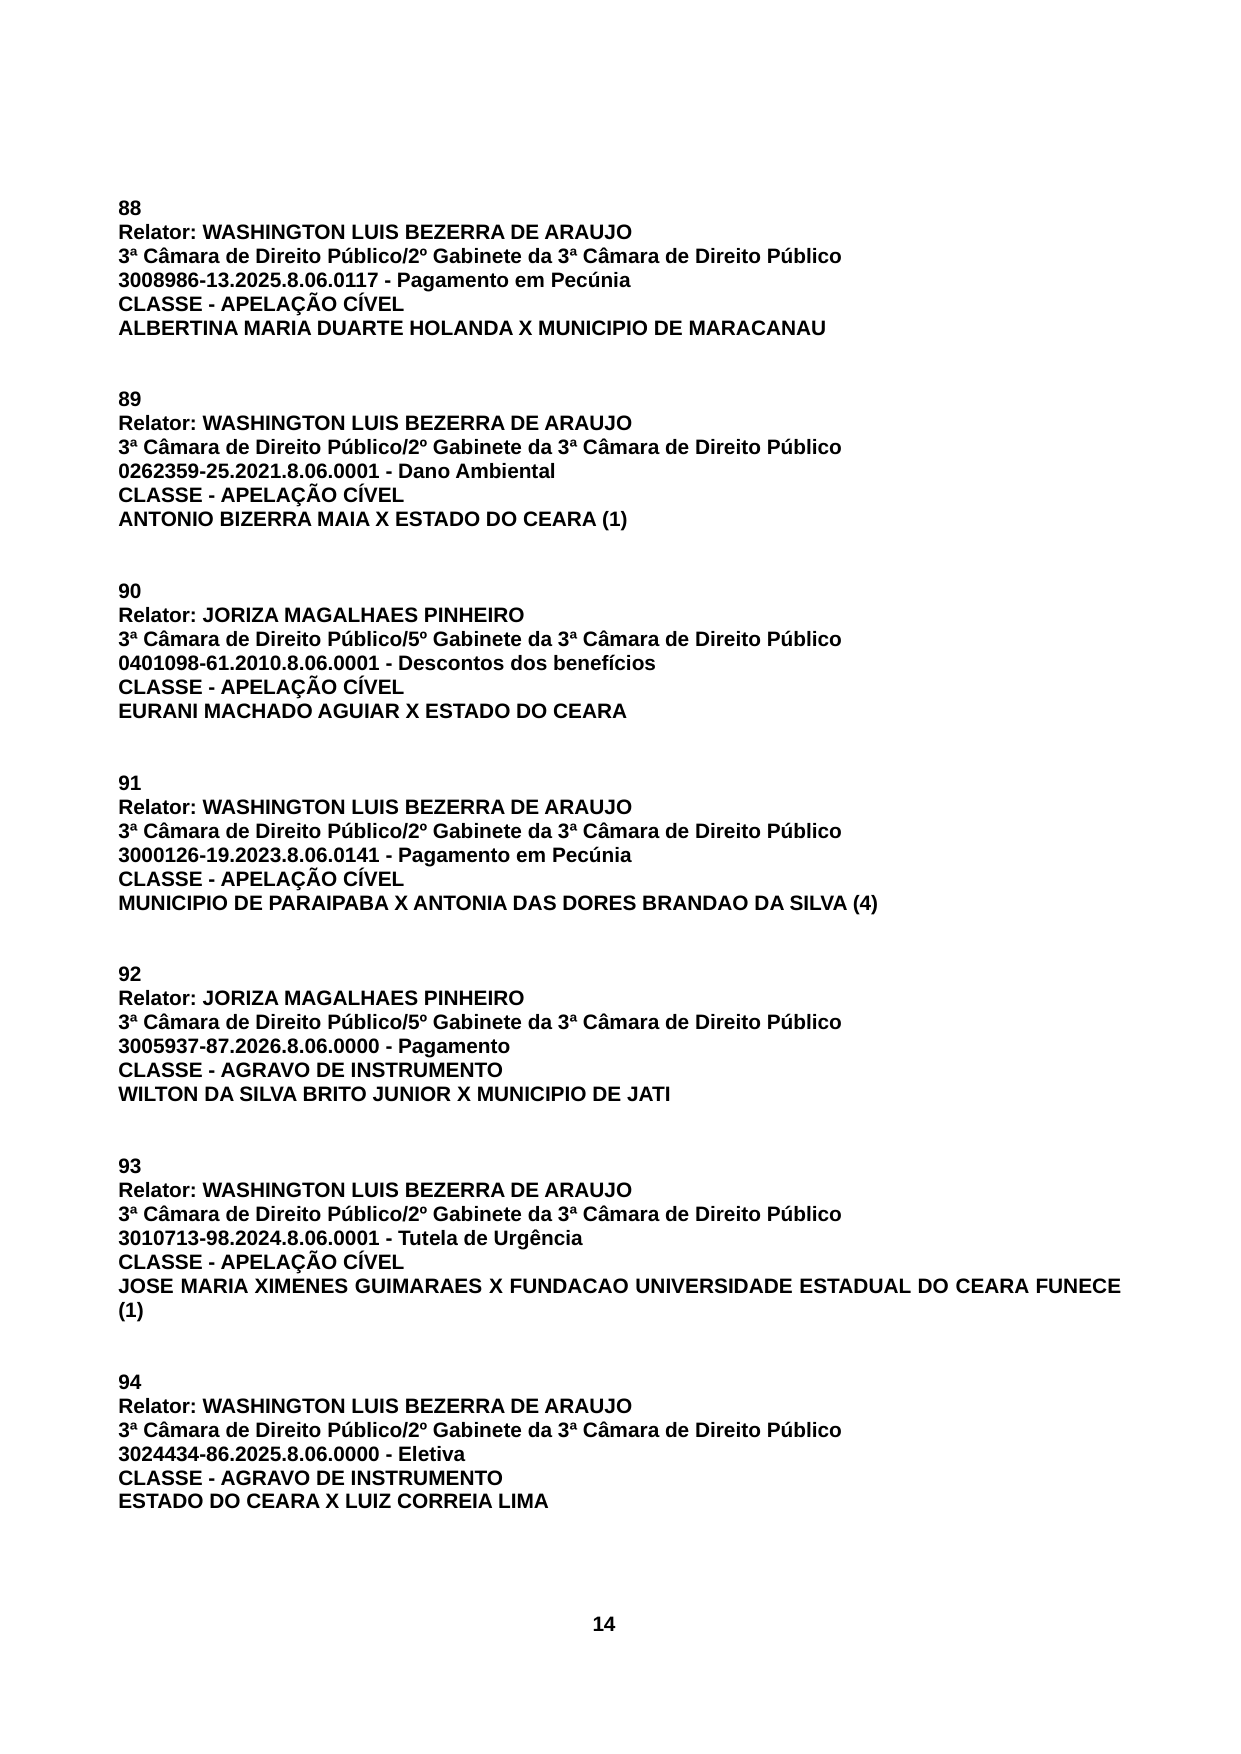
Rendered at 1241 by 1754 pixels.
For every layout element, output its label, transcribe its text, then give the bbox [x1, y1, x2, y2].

text 89 [118, 387, 1122, 411]
text 3ª Câmara de Direito Público/2º Gabinete da 3ª Câmara de Direito Público [118, 818, 1122, 842]
text 3ª Câmara de Direito Público/5º Gabinete da 3ª Câmara de Direito Público [118, 1010, 1122, 1034]
text CLASSE - APELAÇÃO CÍVEL [118, 1250, 1122, 1274]
text MUNICIPIO DE PARAIPABA X ANTONIA DAS DORES BRANDAO DA SILVA (4) [118, 890, 1122, 914]
text 3ª Câmara de Direito Público/5º Gabinete da 3ª Câmara de Direito Público [118, 627, 1122, 651]
text Relator: JORIZA MAGALHAES PINHEIRO [118, 603, 1122, 627]
text 3005937-87.2026.8.06.0000 - Pagamento [118, 1034, 1122, 1058]
text 3ª Câmara de Direito Público/2º Gabinete da 3ª Câmara de Direito Público [118, 1202, 1122, 1226]
text 3000126-19.2023.8.06.0141 - Pagamento em Pecúnia [118, 842, 1122, 866]
text 3ª Câmara de Direito Público/2º Gabinete da 3ª Câmara de Direito Público [118, 243, 1122, 267]
text Relator: JORIZA MAGALHAES PINHEIRO [118, 986, 1122, 1010]
text Relator: WASHINGTON LUIS BEZERRA DE ARAUJO [118, 1393, 1122, 1417]
text CLASSE - AGRAVO DE INSTRUMENTO [118, 1058, 1122, 1082]
text 93 [118, 1154, 1122, 1178]
text EURANI MACHADO AGUIAR X ESTADO DO CEARA [118, 699, 1122, 723]
text 3ª Câmara de Direito Público/2º Gabinete da 3ª Câmara de Direito Público [118, 435, 1122, 459]
text 3024434-86.2025.8.06.0000 - Eletiva [118, 1441, 1122, 1465]
text 0401098-61.2010.8.06.0001 - Descontos dos benefícios [118, 651, 1122, 675]
text WILTON DA SILVA BRITO JUNIOR X MUNICIPIO DE JATI [118, 1082, 1122, 1106]
text 88 [118, 196, 1122, 219]
text 92 [118, 962, 1122, 986]
text ANTONIO BIZERRA MAIA X ESTADO DO CEARA (1) [118, 507, 1122, 531]
text CLASSE - APELAÇÃO CÍVEL [118, 291, 1122, 315]
text CLASSE - APELAÇÃO CÍVEL [118, 675, 1122, 699]
text Relator: WASHINGTON LUIS BEZERRA DE ARAUJO [118, 411, 1122, 435]
text 91 [118, 771, 1122, 794]
text 3010713-98.2024.8.06.0001 - Tutela de Urgência [118, 1226, 1122, 1250]
text CLASSE - APELAÇÃO CÍVEL [118, 483, 1122, 507]
text Relator: WASHINGTON LUIS BEZERRA DE ARAUJO [118, 794, 1122, 818]
text ESTADO DO CEARA X LUIZ CORREIA LIMA [118, 1489, 1122, 1513]
text JOSE MARIA XIMENES GUIMARAES X FUNDACAO UNIVERSIDADE ESTADUAL DO CEARA FUNECE (1) [118, 1274, 1122, 1322]
text CLASSE - AGRAVO DE INSTRUMENTO [118, 1465, 1122, 1489]
text Relator: WASHINGTON LUIS BEZERRA DE ARAUJO [118, 1178, 1122, 1202]
text 94 [118, 1369, 1122, 1393]
text 3ª Câmara de Direito Público/2º Gabinete da 3ª Câmara de Direito Público [118, 1417, 1122, 1441]
text 90 [118, 579, 1122, 603]
text 0262359-25.2021.8.06.0001 - Dano Ambiental [118, 459, 1122, 483]
text CLASSE - APELAÇÃO CÍVEL [118, 866, 1122, 890]
text 3008986-13.2025.8.06.0117 - Pagamento em Pecúnia [118, 267, 1122, 291]
text ALBERTINA MARIA DUARTE HOLANDA X MUNICIPIO DE MARACANAU [118, 315, 1122, 339]
text Relator: WASHINGTON LUIS BEZERRA DE ARAUJO [118, 219, 1122, 243]
